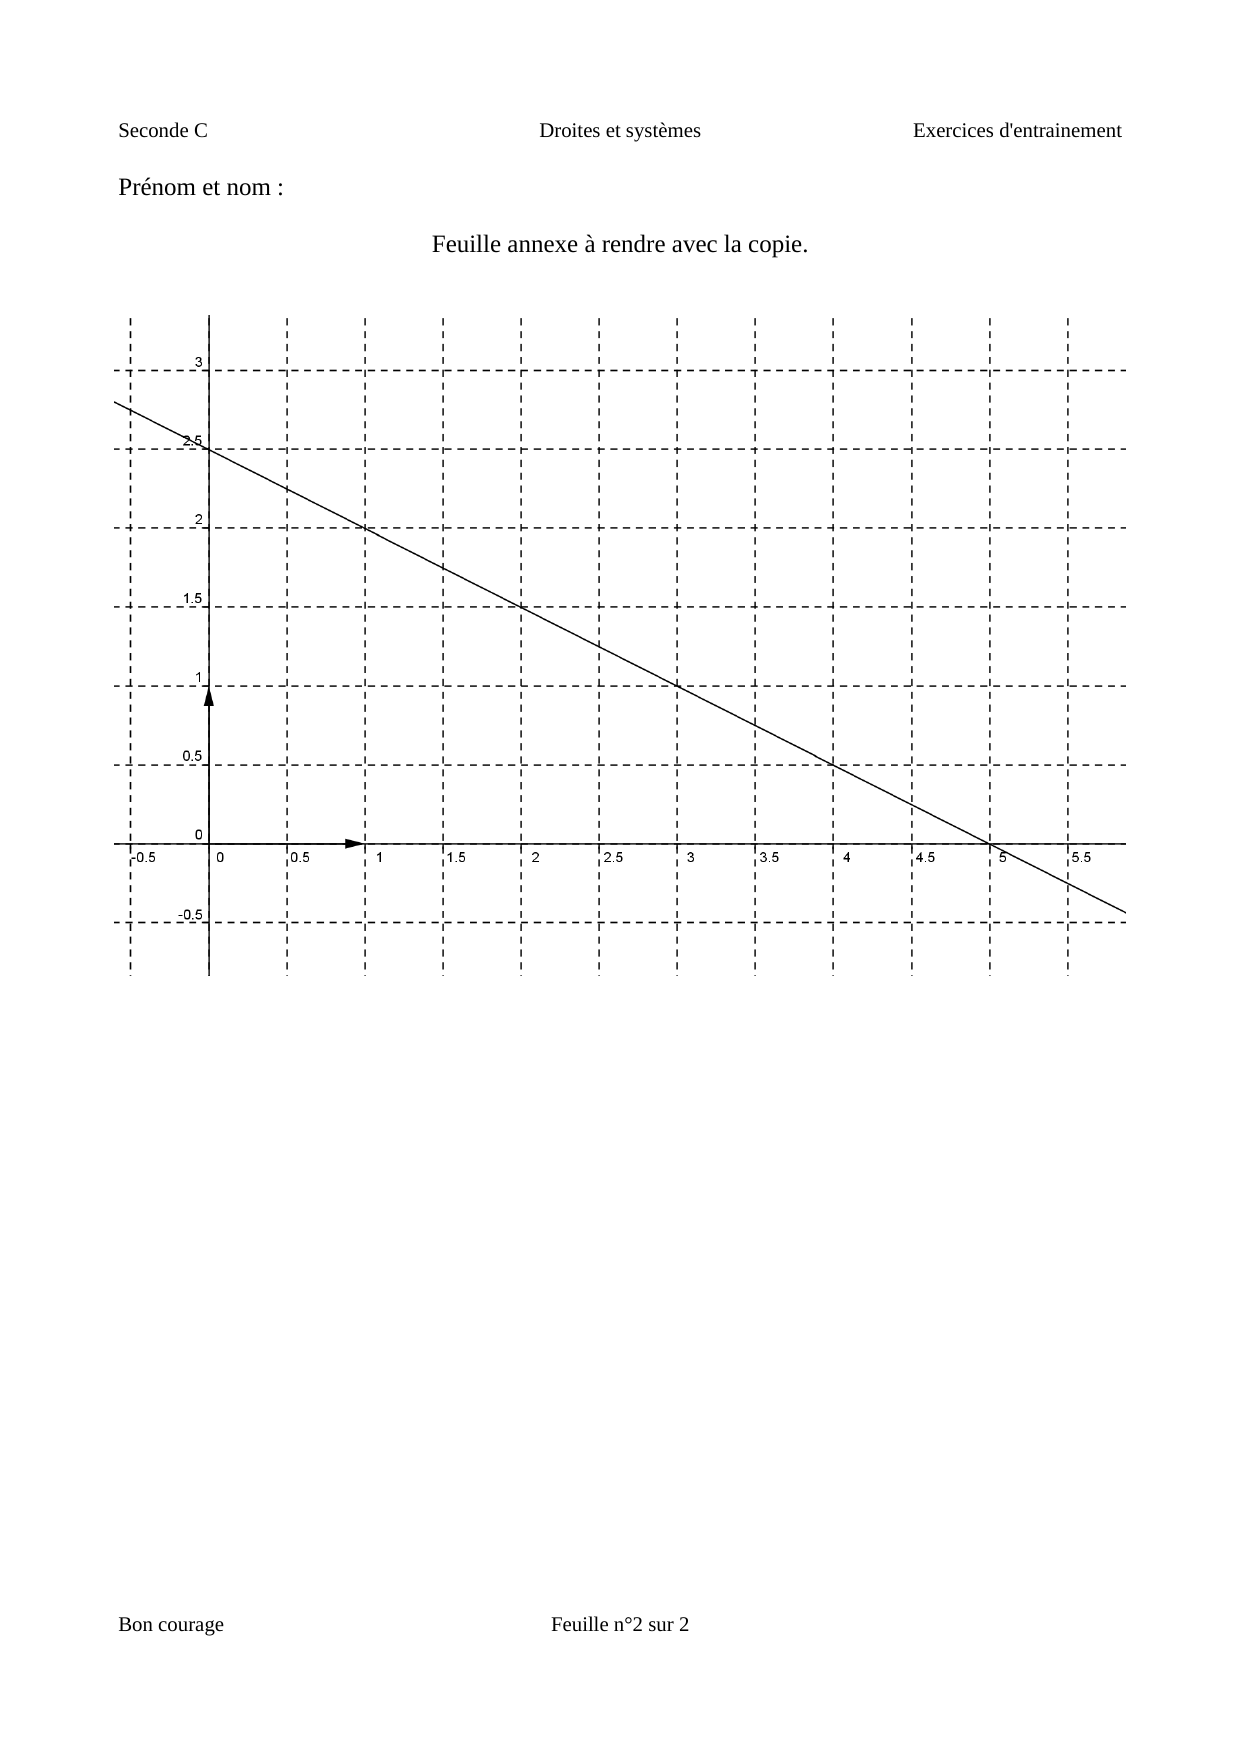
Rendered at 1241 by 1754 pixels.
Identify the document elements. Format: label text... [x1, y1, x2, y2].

text Prénom et nom : [118, 172, 1122, 200]
picture [114, 315, 1126, 976]
text Feuille annexe à rendre avec la copie. [118, 229, 1122, 258]
